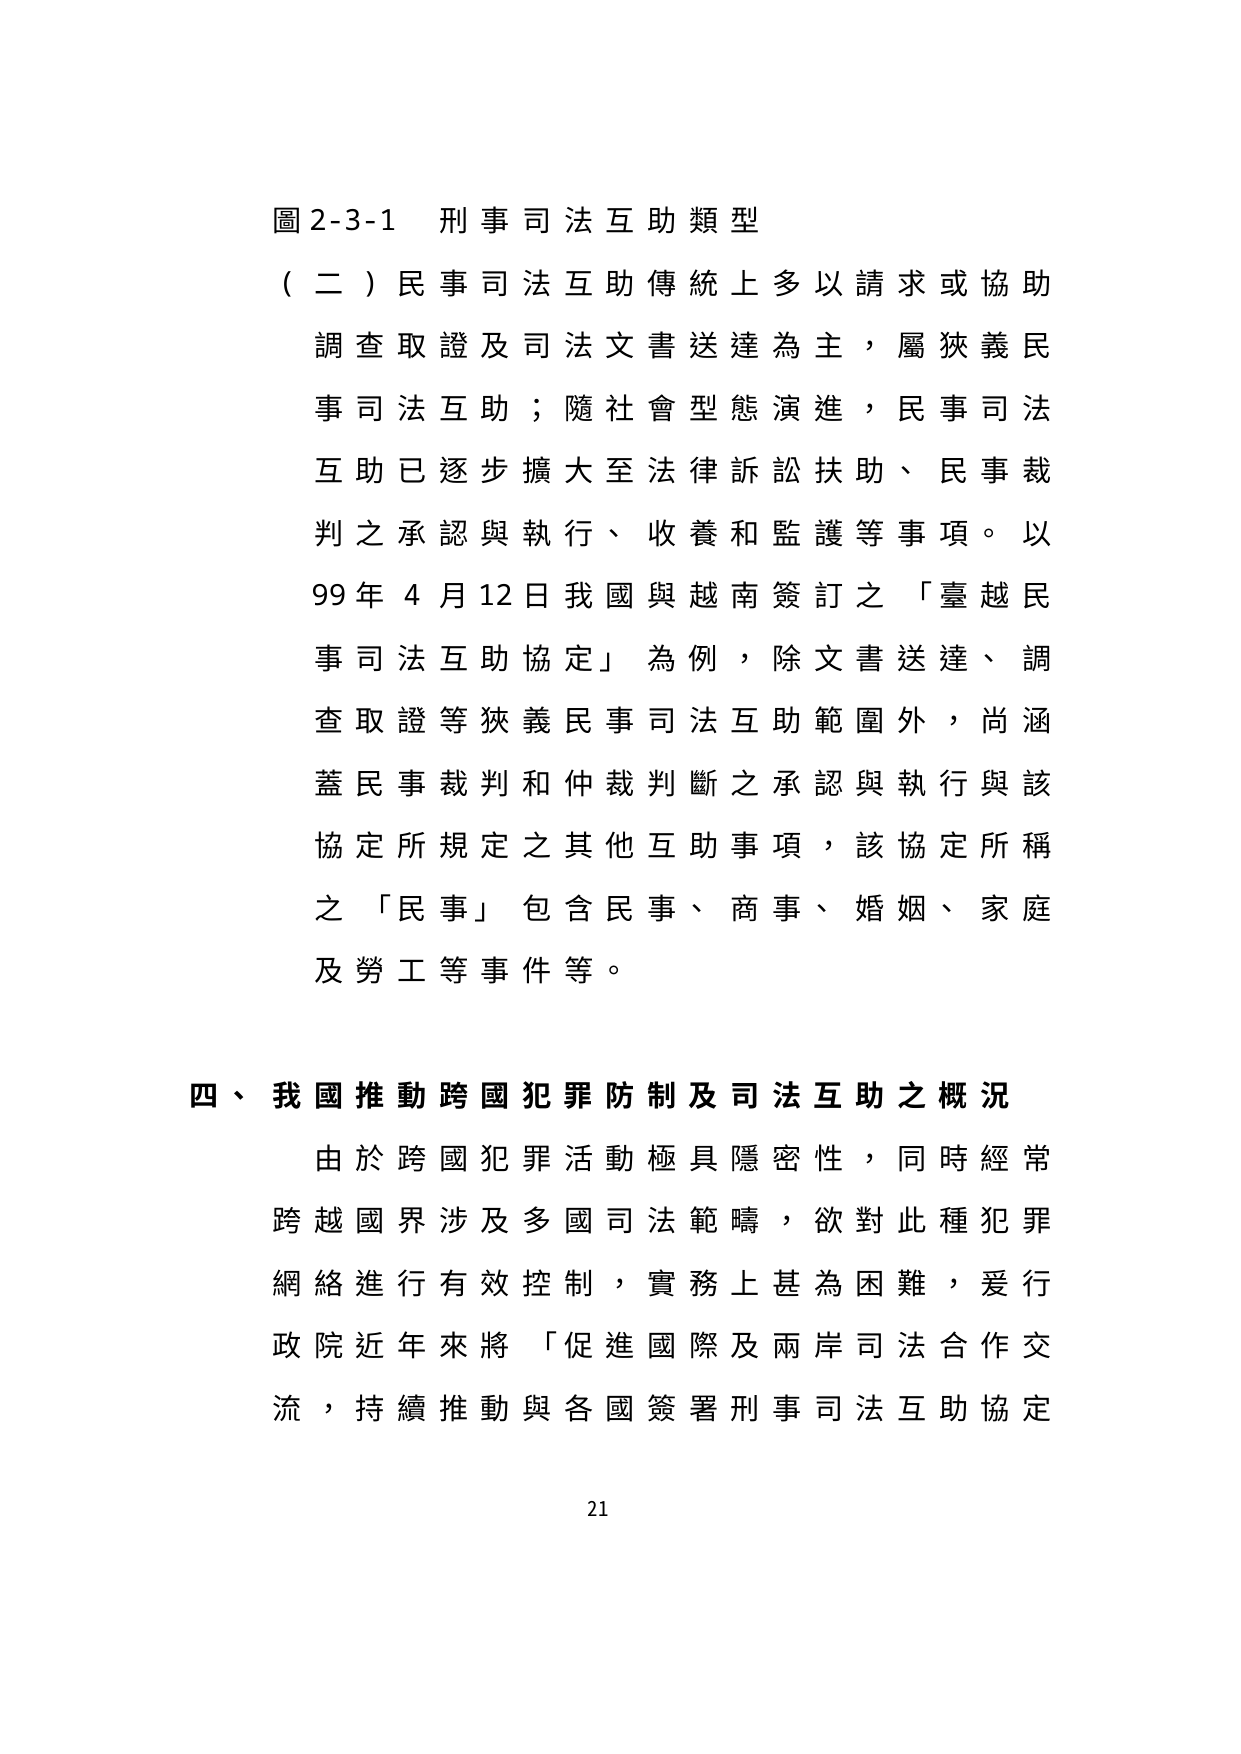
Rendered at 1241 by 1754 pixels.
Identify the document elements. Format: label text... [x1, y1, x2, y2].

text 四、我國推動跨國犯罪防制及司法互助之概況 [183, 1052, 1058, 1115]
text (二)民事司法互助傳統上多以請求或協助調查取證及司法文書送達為主，屬狹義民事司法互助；隨社會型態演進，民事司法互助已逐步擴大至法律訴訟扶助、民事裁判之承認與執行、收養和監護等事項。以99年4月12日我國與越南簽訂之「臺越民事司法互助協定」為例，除文書送達、調查取證等狹義民事司法互助範圍外，尚涵蓋民事裁判和仲裁判斷之承認與執行與該協定所規定之其他互助事項，該協定所稱之「民事」包含民事、商事、婚姻、家庭及勞工等事件等。 [242, 240, 1058, 990]
text 圖2-3-1 刑事司法互助類型 [242, 177, 1058, 240]
text 由於跨國犯罪活動極具隱密性，同時經常跨越國界涉及多國司法範疇，欲對此種犯罪網絡進行有效控制，實務上甚為困難，爰行政院近年來將「促進國際及兩岸司法合作交流，持續推動與各國簽署刑事司法互助協定 [242, 1115, 1058, 1427]
